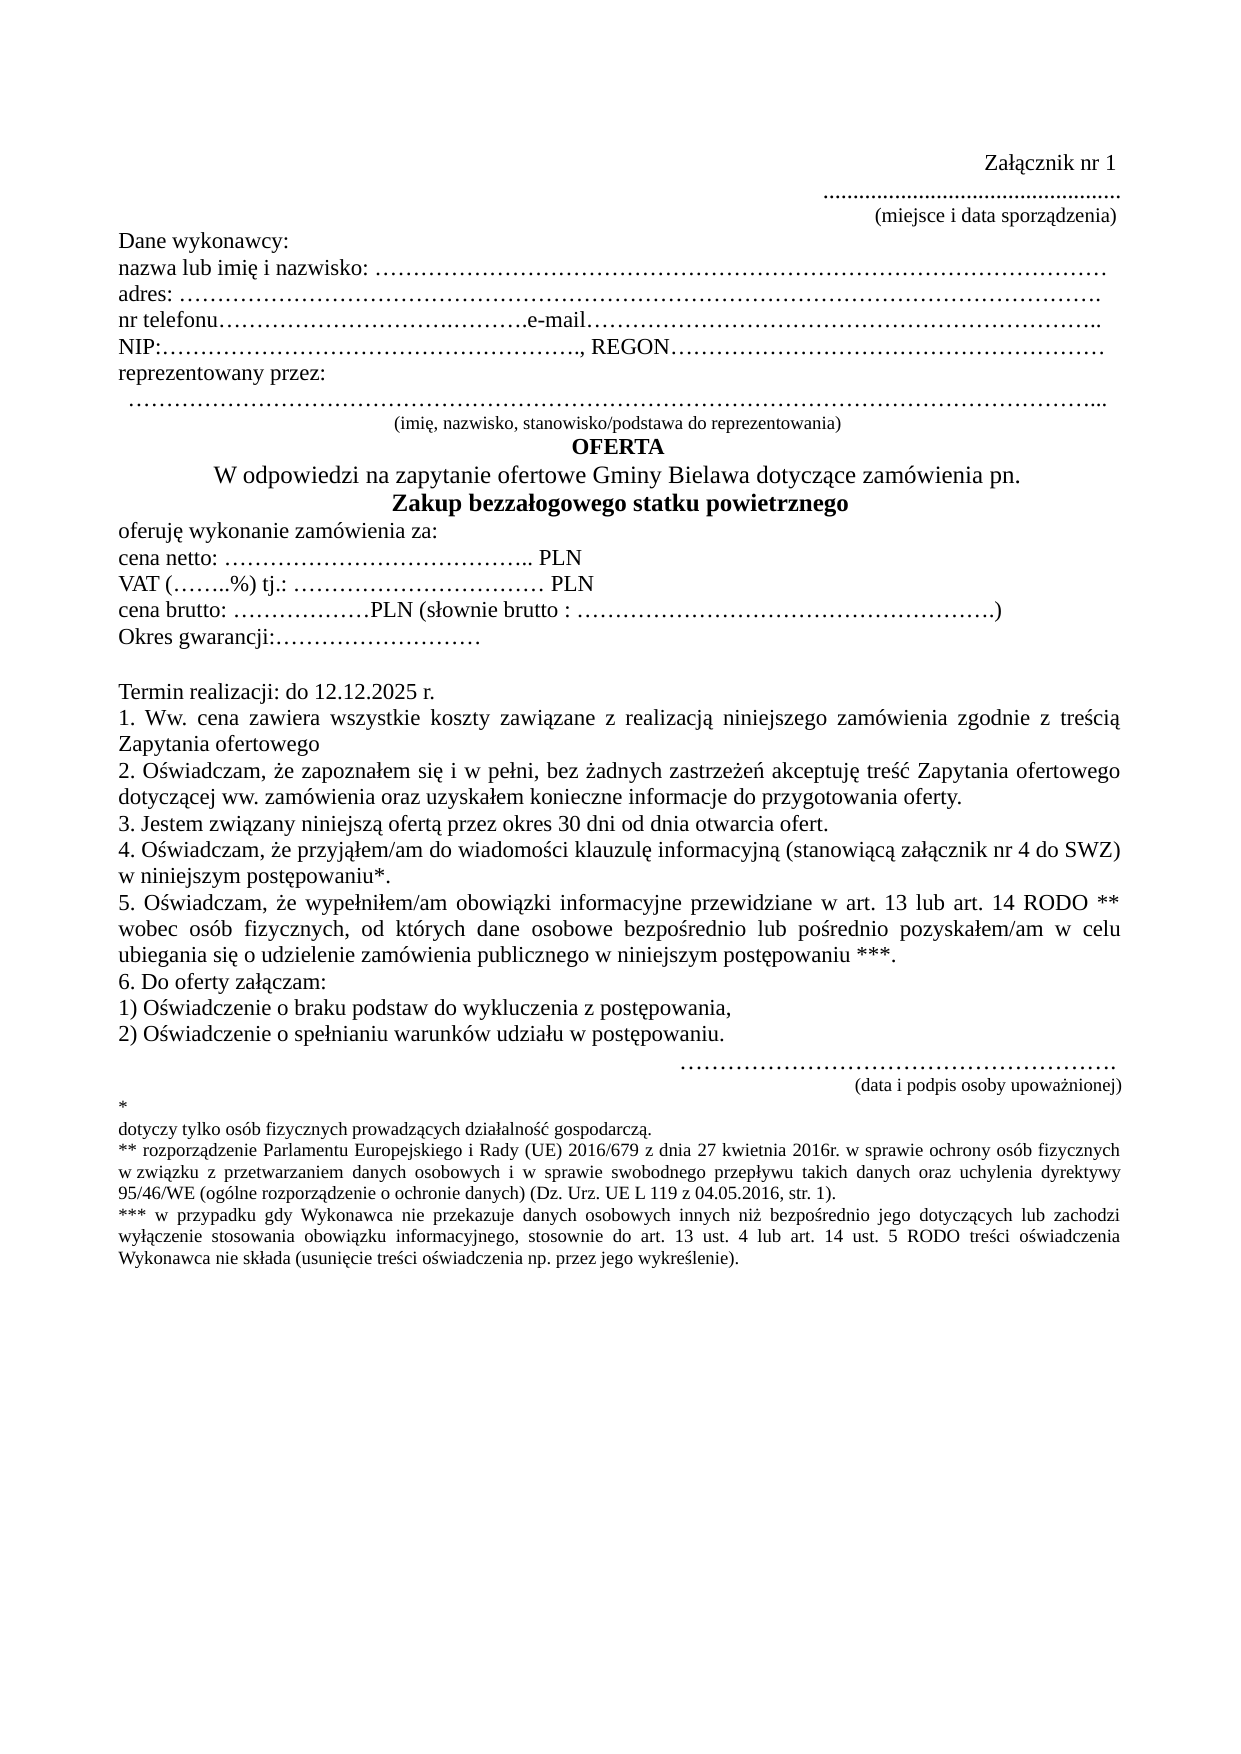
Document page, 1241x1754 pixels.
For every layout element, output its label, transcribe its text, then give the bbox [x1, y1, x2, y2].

text * [118, 1096, 1122, 1117]
text Dane wykonawcy: [118, 227, 1122, 254]
text OFERTA [118, 433, 1122, 460]
text ** rozporządzenie Parlamentu Europejskiego i Rady (UE) 2016/679 z dnia 27 kwietnia 2016r. w sprawie ochrony osób fizycznych w związku z przetwarzaniem danych osobowych i w sprawie swobodnego przepływu takich danych oraz uchylenia dyrektywy 95/46/WE (ogólne rozporządzenie o ochronie danych) (Dz. Urz. UE L 119 z 04.05.2016, str. 1). [118, 1139, 1122, 1204]
text VAT (……..%) tj.: …………………………… PLN [118, 570, 1122, 596]
text oferuję wykonanie zamówienia za: [118, 517, 1122, 544]
text cena netto: ………………………………….. PLN [118, 544, 1122, 570]
text (imię, nazwisko, stanowisko/podstawa do reprezentowania) [118, 412, 1122, 433]
text 1. Ww. cena zawiera wszystkie koszty zawiązane z realizacją niniejszego zamówienia zgodnie z treścią Zapytania ofertowego [118, 704, 1122, 757]
text 2) Oświadczenie o spełnianiu warunków udziału w postępowaniu. [118, 1020, 1122, 1047]
text (data i podpis osoby upoważnionej) [118, 1074, 1122, 1096]
text ………………………………………………. [118, 1047, 1122, 1074]
text 2. Oświadczam, że zapoznałem się i w pełni, bez żadnych zastrzeżeń akceptuję treść Zapytania ofertowego dotyczącej ww. zamówienia oraz uzyskałem konieczne informacje do przygotowania oferty. [118, 757, 1122, 809]
text Okres gwarancji:……………………… [118, 623, 1122, 649]
text dotyczy tylko osób fizycznych prowadzących działalność gospodarczą. [118, 1117, 1122, 1139]
text Załącznik nr 1 [118, 147, 1122, 176]
text 3. Jestem związany niniejszą ofertą przez okres 30 dni od dnia otwarcia ofert. [118, 809, 1122, 836]
text nazwa lub imię i nazwisko: …………………………………………………………………………………… [118, 254, 1122, 280]
text Termin realizacji: do 12.12.2025 r. [118, 678, 1122, 704]
text W odpowiedzi na zapytanie ofertowe Gminy Bielawa dotyczące zamówienia pn. [118, 460, 1122, 488]
text *** w przypadku gdy Wykonawca nie przekazuje danych osobowych innych niż bezpośrednio jego dotyczących lub zachodzi wyłączenie stosowania obowiązku informacyjnego, stosownie do art. 13 ust. 4 lub art. 14 ust. 5 RODO treści oświadczenia Wykonawca nie składa (usunięcie treści oświadczenia np. przez jego wykreślenie). [118, 1204, 1122, 1268]
text cena brutto: ………………PLN (słownie brutto : ……………………………………………….) [118, 596, 1122, 623]
text nr telefonu………………………….……….e-mail………………………………………………………….. [118, 306, 1122, 333]
text NIP:………………………………………………., REGON………………………………………………… reprezentowany przez: [118, 333, 1122, 385]
text 1) Oświadczenie o braku podstaw do wykluczenia z postępowania, [118, 994, 1122, 1020]
text .................................................. [118, 176, 1122, 203]
text 4. Oświadczam, że przyjąłem/am do wiadomości klauzulę informacyjną (stanowiącą załącznik nr 4 do SWZ) w niniejszym postępowaniu*. [118, 836, 1122, 889]
text 5. Oświadczam, że wypełniłem/am obowiązki informacyjne przewidziane w art. 13 lub art. 14 RODO ** wobec osób fizycznych, od których dane osobowe bezpośrednio lub pośrednio pozyskałem/am w celu ubiegania się o udzielenie zamówienia publicznego w niniejszym postępowaniu ***. [118, 889, 1122, 968]
text (miejsce i data sporządzenia) [118, 203, 1122, 227]
text ………………………………………………………………………………………………………………... [118, 385, 1122, 412]
text adres: …………………………………………………………………………………………………………. [118, 280, 1122, 306]
text Zakup bezzałogowego statku powietrznego [118, 488, 1122, 517]
text 6. Do oferty załączam: [118, 968, 1122, 994]
